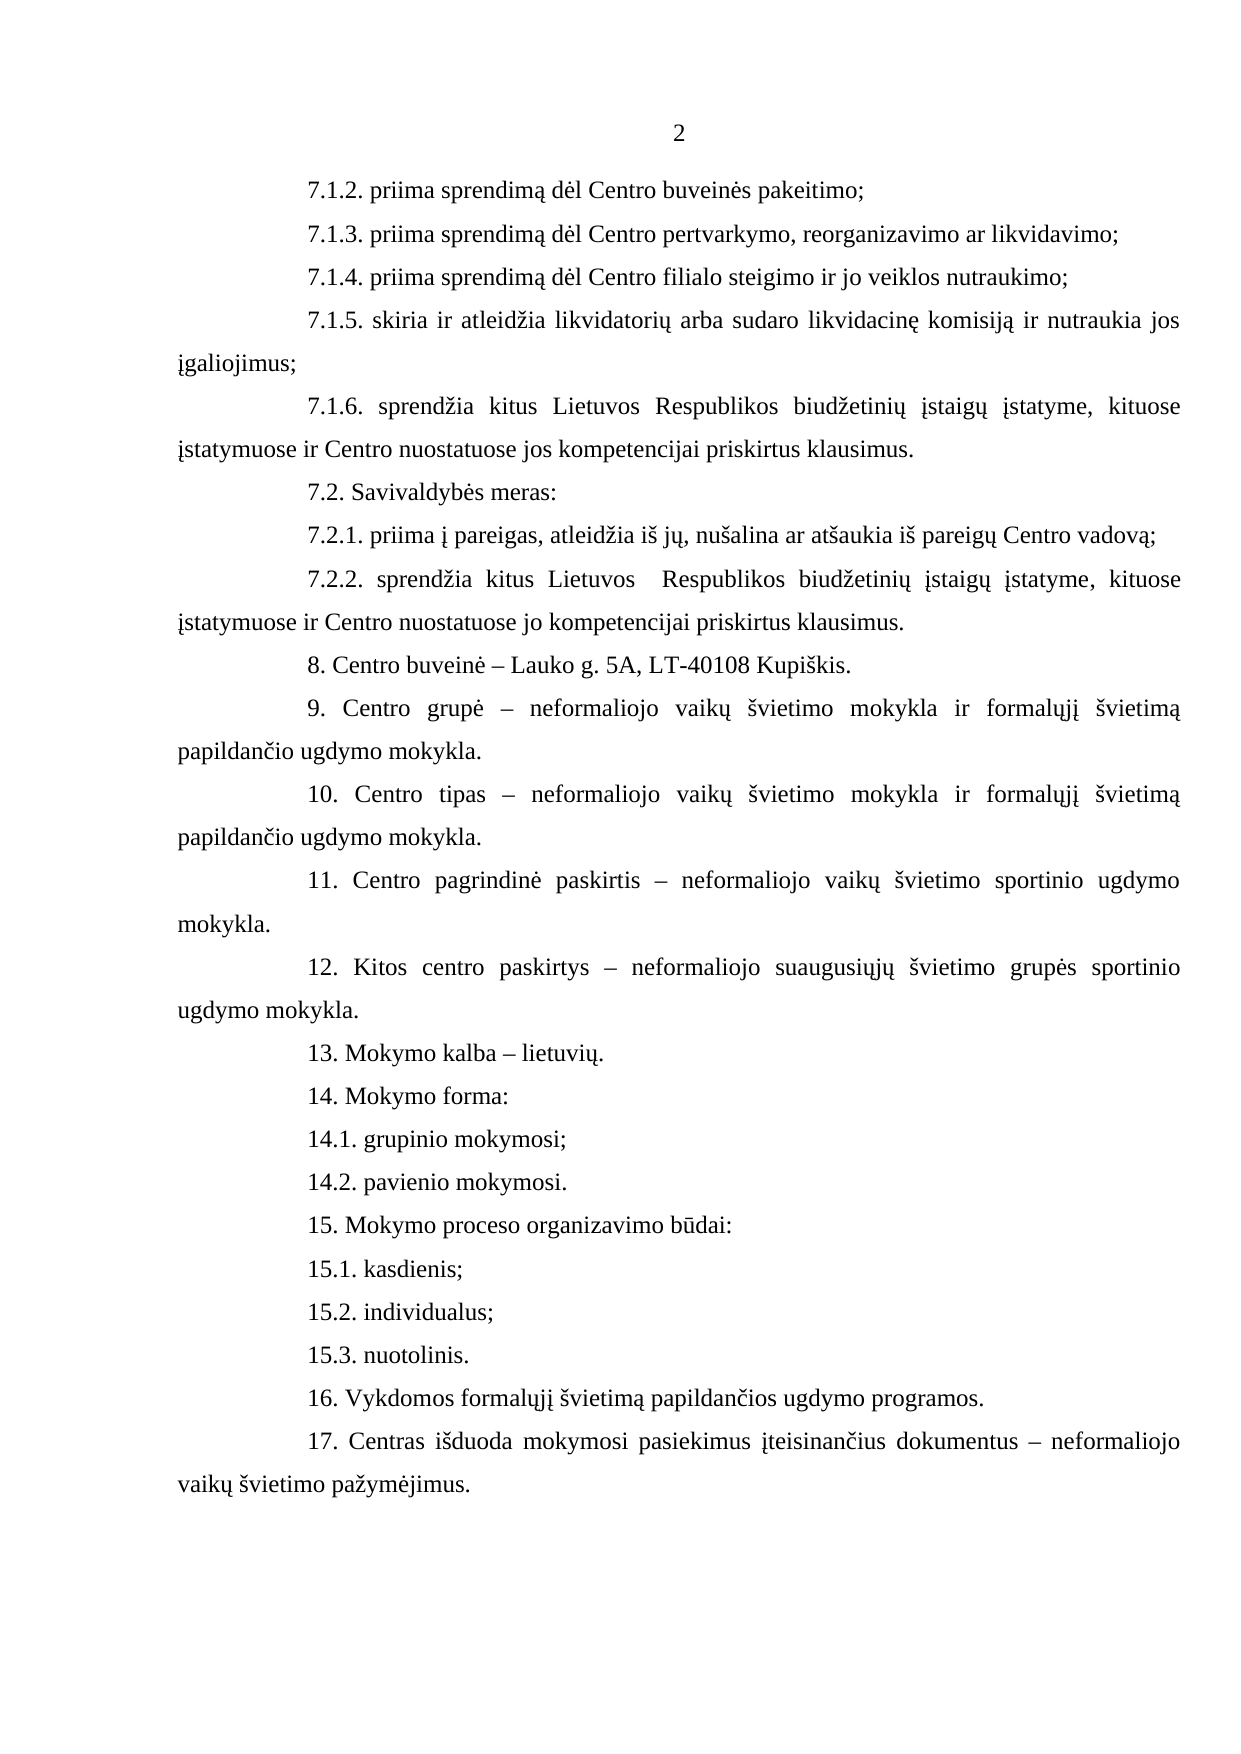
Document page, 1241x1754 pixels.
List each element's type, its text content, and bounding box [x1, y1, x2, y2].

text 7.1.3. priima sprendimą dėl Centro pertvarkymo, reorganizavimo ar likvidavimo; [177, 219, 1181, 247]
text 17. Centras išduoda mokymosi pasiekimus įteisinančius dokumentus – neformaliojo vaikų švietimo pažymėjimus. [177, 1426, 1181, 1498]
text 7.2.1. priima į pareigas, atleidžia iš jų, nušalina ar atšaukia iš pareigų Centro vadovą; [177, 521, 1181, 549]
text 7.1.2. priima sprendimą dėl Centro buveinės pakeitimo; [177, 176, 1181, 204]
text 15. Mokymo proceso organizavimo būdai: [177, 1211, 1181, 1239]
text 14.2. pavienio mokymosi. [177, 1167, 1181, 1196]
text 7.2.2. sprendžia kitus Lietuvos Respublikos biudžetinių įstaigų įstatyme, kituose įstatymuose ir Centro nuostatuose jo kompetencijai priskirtus klausimus. [177, 564, 1181, 636]
text 14.1. grupinio mokymosi; [177, 1124, 1181, 1153]
text 9. Centro grupė – neformaliojo vaikų švietimo mokykla ir formalųjį švietimą papildančio ugdymo mokykla. [177, 693, 1181, 765]
text 7.2. Savivaldybės meras: [177, 477, 1181, 506]
text 11. Centro pagrindinė paskirtis – neformaliojo vaikų švietimo sportinio ugdymo mokykla. [177, 866, 1181, 937]
text 15.1. kasdienis; [177, 1254, 1181, 1282]
text 12. Kitos centro paskirtys – neformaliojo suaugusiųjų švietimo grupės sportinio ugdymo mokykla. [177, 952, 1181, 1024]
text 7.1.4. priima sprendimą dėl Centro filialo steigimo ir jo veiklos nutraukimo; [177, 262, 1181, 291]
text 14. Mokymo forma: [177, 1081, 1181, 1110]
text 8. Centro buveinė – Lauko g. 5A, LT-40108 Kupiškis. [177, 650, 1181, 679]
text 15.3. nuotolinis. [177, 1340, 1181, 1369]
text 7.1.6. sprendžia kitus Lietuvos Respublikos biudžetinių įstaigų įstatyme, kituose įstatymuose ir Centro nuostatuose jos kompetencijai priskirtus klausimus. [177, 391, 1181, 463]
text 15.2. individualus; [177, 1297, 1181, 1326]
text 7.1.5. skiria ir atleidžia likvidatorių arba sudaro likvidacinę komisiją ir nutraukia jos įgaliojimus; [177, 305, 1181, 377]
text 13. Mokymo kalba – lietuvių. [177, 1038, 1181, 1067]
text 10. Centro tipas – neformaliojo vaikų švietimo mokykla ir formalųjį švietimą papildančio ugdymo mokykla. [177, 779, 1181, 851]
text 16. Vykdomos formalųjį švietimą papildančios ugdymo programos. [177, 1383, 1181, 1412]
